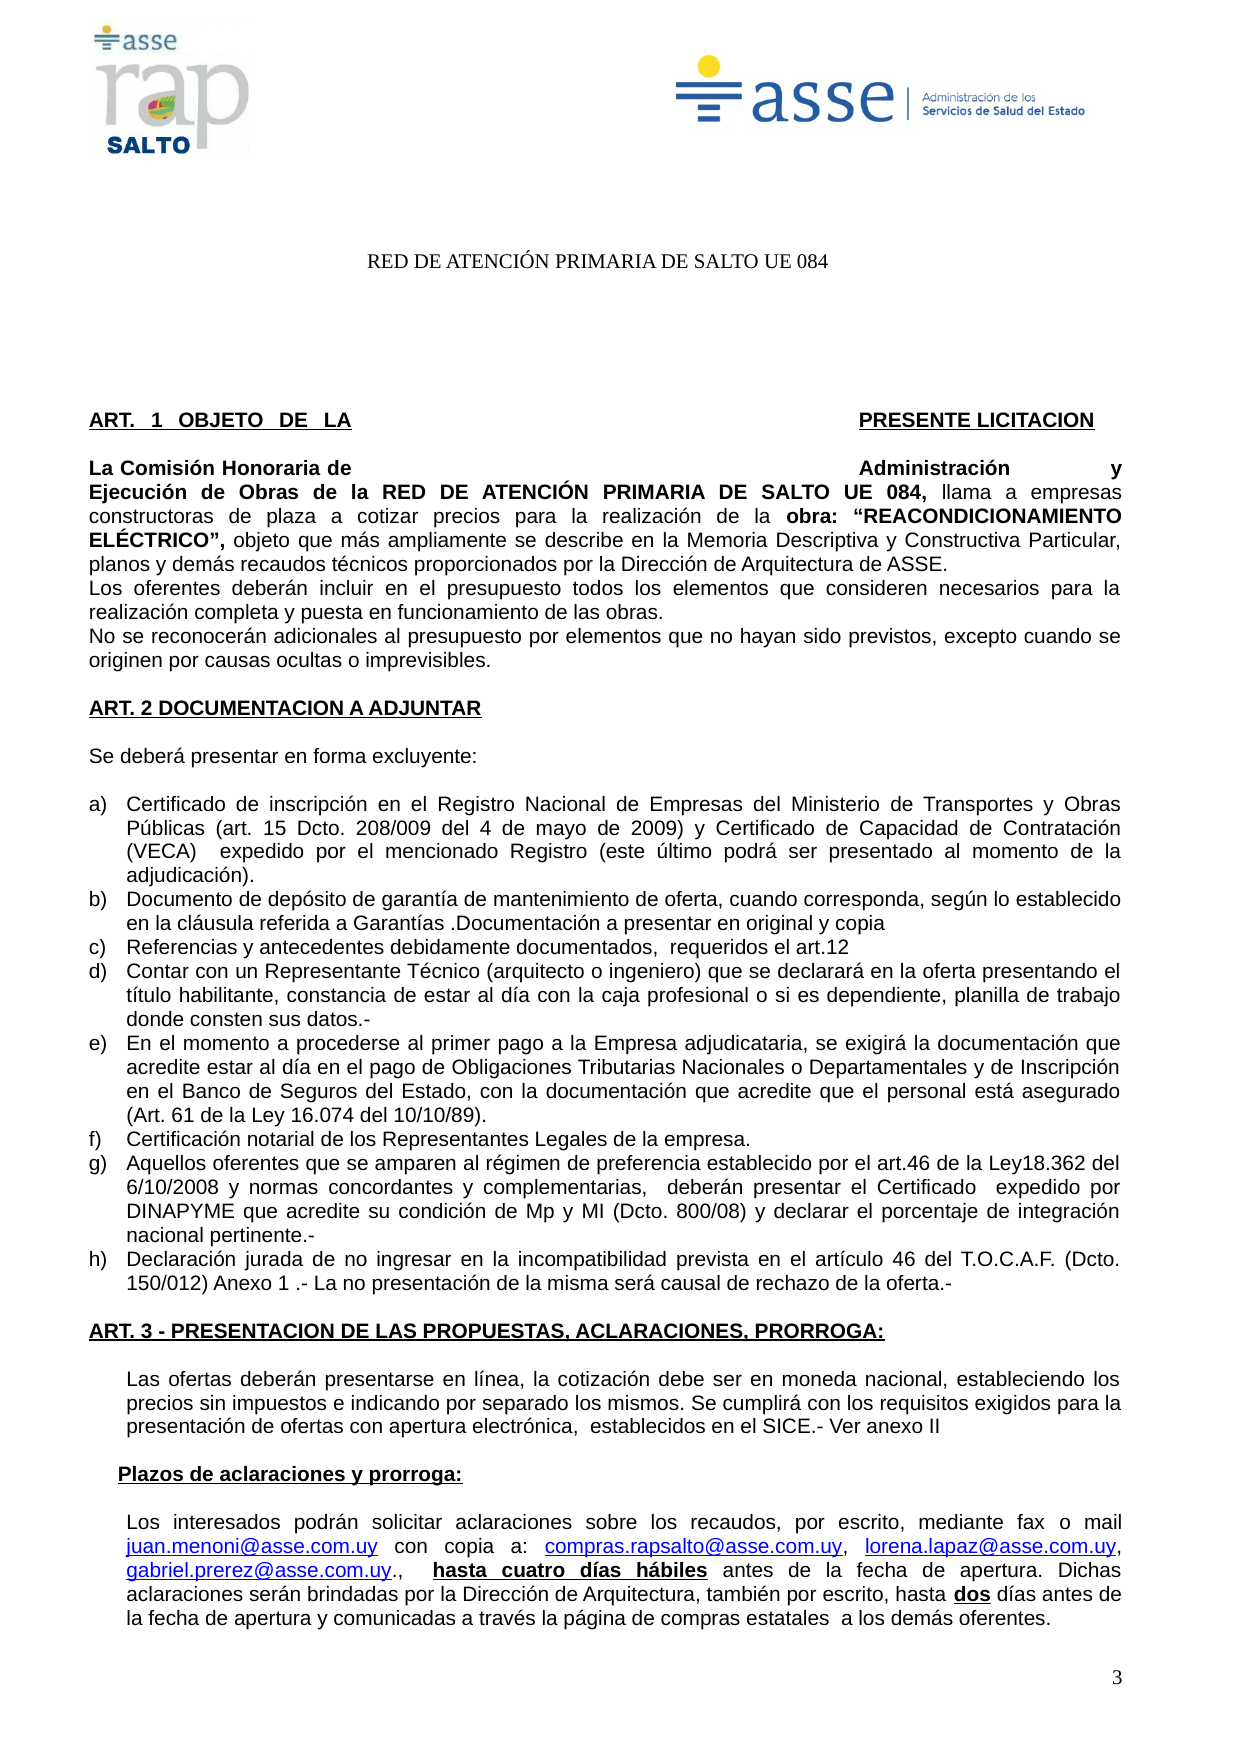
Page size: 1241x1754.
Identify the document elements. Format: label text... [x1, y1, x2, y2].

text Los oferentes deberán incluir en el presupuesto todos los elementos que consideren necesarios para la realización completa y puesta en funcionamiento de las obras. [89, 576, 1122, 624]
list Declaración jurada de no ingresar en la incompatibilidad prevista en el artículo 46 del T.O.C.A.F. (Dcto. 150/012) Anexo 1 .- La no presentación de la misma será causal de rechazo de la oferta.- [89, 1247, 1122, 1294]
list Documento de depósito de garantía de mantenimiento de oferta, cuando corresponda, según lo establecido en la cláusula referida a Garantías .Documentación a presentar en original y copia [89, 887, 1122, 935]
text Plazos de aclaraciones y prorroga: [89, 1462, 1122, 1486]
text ART. 2 DOCUMENTACION A ADJUNTAR [89, 696, 1122, 719]
text No se reconocerán adicionales al presupuesto por elementos que no hayan sido previstos, excepto cuando se originen por causas ocultas o imprevisibles. [89, 624, 1122, 672]
text Se deberá presentar en forma excluyente: [89, 743, 1122, 767]
list Certificado de inscripción en el Registro Nacional de Empresas del Ministerio de Transportes y Obras Públicas (art. 15 Dcto. 208/009 del 4 de mayo de 2009) y Certificado de Capacidad de Contratación (VECA) expedido por el mencionado Registro (este último podrá ser presentado al momento de la adjudicación). [89, 791, 1122, 887]
text ART. 1 OBJETO DE LA [89, 408, 352, 429]
text La Comisión Honoraria de Administración y Ejecución de Obras de la RED DE ATENCIÓN PRIMARIA DE SALTO UE 084, llama a empresas constructoras de plaza a cotizar precios para la realización de la obra: “REACONDICIONAMIENTO ELÉCTRICO”, objeto que más ampliamente se describe en la Memoria Descriptiva y Constructiva Particular, planos y demás recaudos técnicos proporcionados por la Dirección de Arquitectura de ASSE. [89, 456, 1122, 576]
list Certificación notarial de los Representantes Legales de la empresa. [89, 1127, 1122, 1151]
text Los interesados podrán solicitar aclaraciones sobre los recaudos, por escrito, mediante fax o mail juan.menoni@asse.com.uy con copia a: compras.rapsalto@asse.com.uy, lorena.lapaz@asse.com.uy, gabriel.prerez@asse.com.uy., hasta cuatro días hábiles antes de la fecha de apertura. Dichas aclaraciones serán brindadas por la Dirección de Arquitectura, también por escrito, hasta dos días antes de la fecha de apertura y comunicadas a través la página de compras estatales a los demás oferentes. [126, 1510, 1122, 1630]
text Las ofertas deberán presentarse en línea, la cotización debe ser en moneda nacional, estableciendo los precios sin impuestos e indicando por separado los mismos. Se cumplirá con los requisitos exigidos para la presentación de ofertas con apertura electrónica, establecidos en el SICE.- Ver anexo II [126, 1366, 1122, 1438]
list Aquellos oferentes que se amparen al régimen de preferencia establecido por el art.46 de la Ley18.362 del 6/10/2008 y normas concordantes y complementarias, deberán presentar el Certificado expedido por DINAPYME que acredite su condición de Mp y MI (Dcto. 800/08) y declarar el porcentaje de integración nacional pertinente.- [89, 1151, 1122, 1247]
list Contar con un Representante Técnico (arquitecto o ingeniero) que se declarará en la oferta presentando el título habilitante, constancia de estar al día con la caja profesional o si es dependiente, planilla de trabajo donde consten sus datos.- [89, 959, 1122, 1031]
text ART. 3 - PRESENTACION DE LAS PROPUESTAS, ACLARACIONES, PRORROGA: [89, 1318, 1122, 1342]
list En el momento a procederse al primer pago a la Empresa adjudicataria, se exigirá la documentación que acredite estar al día en el pago de Obligaciones Tributarias Nacionales o Departamentales y de Inscripción en el Banco de Seguros del Estado, con la documentación que acredite que el personal está asegurado (Art. 61 de la Ley 16.074 del 10/10/89). [89, 1031, 1122, 1127]
text PRESENTE LICITACION [859, 408, 1122, 432]
list Referencias y antecedentes debidamente documentados, requeridos el art.12 [89, 935, 1122, 959]
